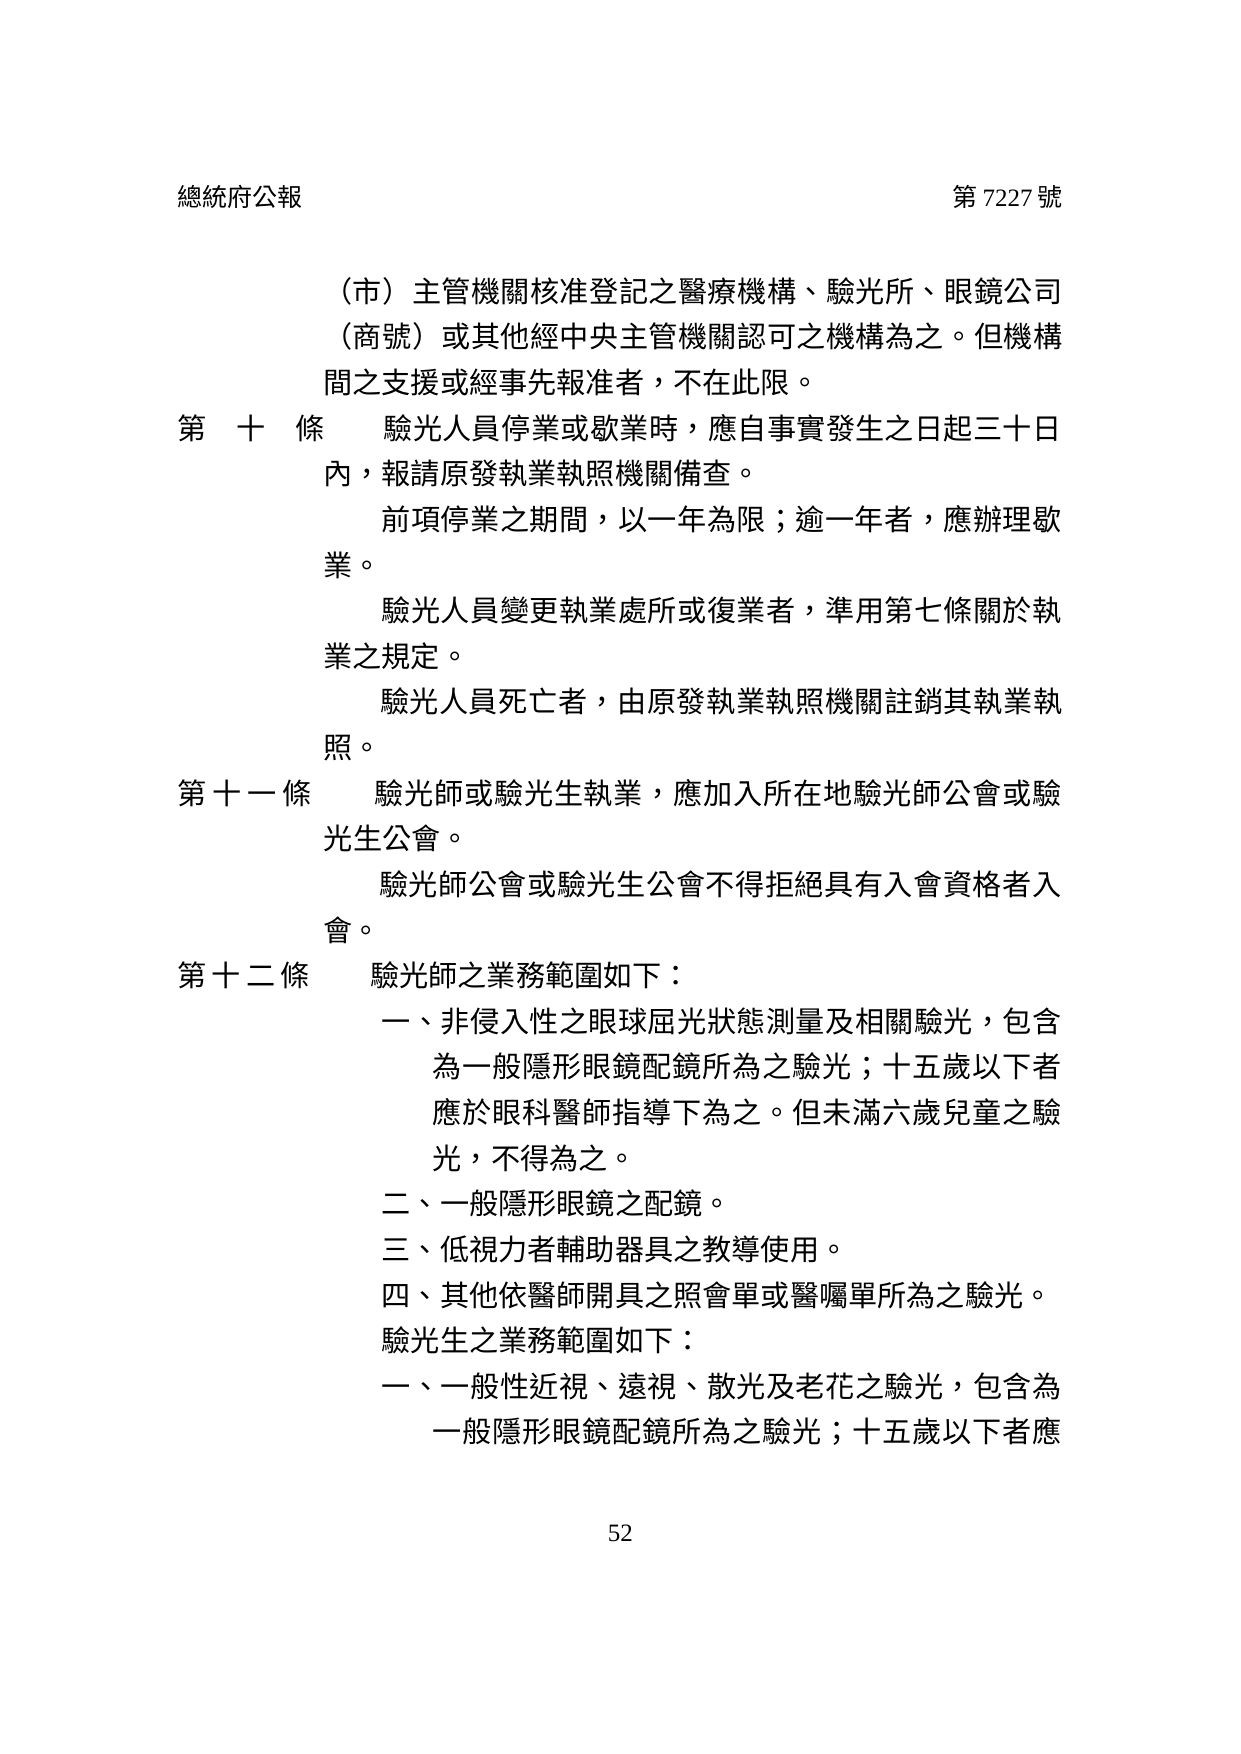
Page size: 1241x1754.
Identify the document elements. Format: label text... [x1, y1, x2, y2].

text 前項停業之期間，以一年為限；逾一年者，應辦理歇業。 [323, 494, 1063, 585]
text 一、非侵入性之眼球屈光狀態測量及相關驗光，包含為一般隱形眼鏡配鏡所為之驗光；十五歲以下者應於眼科醫師指導下為之。但未滿六歲兒童之驗光，不得為之。 [381, 996, 1063, 1178]
text 三、低視力者輔助器具之教導使用。 [381, 1224, 1063, 1269]
text 一、一般性近視、遠視、散光及老花之驗光，包含為一般隱形眼鏡配鏡所為之驗光；十五歲以下者應於眼科醫師指導下為之。但未滿六歲兒童之驗光，不得為之。 [381, 1361, 1063, 1452]
text 二、一般隱形眼鏡之配鏡。 [381, 1178, 1063, 1224]
text 驗光師公會或驗光生公會不得拒絕具有入會資格者入會。 [323, 859, 1063, 950]
text 第十一條 驗光師或驗光生執業，應加入所在地驗光師公會或驗光生公會。 [177, 768, 1063, 859]
text 第 十 條 驗光人員停業或歇業時，應自事實發生之日起三十日內，報請原發執業執照機關備查。 [177, 403, 1063, 494]
text 驗光人員死亡者，由原發執業執照機關註銷其執業執照。 [323, 676, 1063, 768]
text 驗光生之業務範圍如下： [323, 1315, 1063, 1361]
text 四、其他依醫師開具之照會單或醫囑單所為之驗光。 [381, 1269, 1063, 1315]
text （市）主管機關核准登記之醫療機構、驗光所、眼鏡公司（商號）或其他經中央主管機關認可之機構為之。但機構間之支援或經事先報准者，不在此限。 [177, 266, 1063, 403]
text 驗光人員變更執業處所或復業者，準用第七條關於執業之規定。 [323, 585, 1063, 676]
text 第十二條 驗光師之業務範圍如下： [177, 950, 1063, 996]
